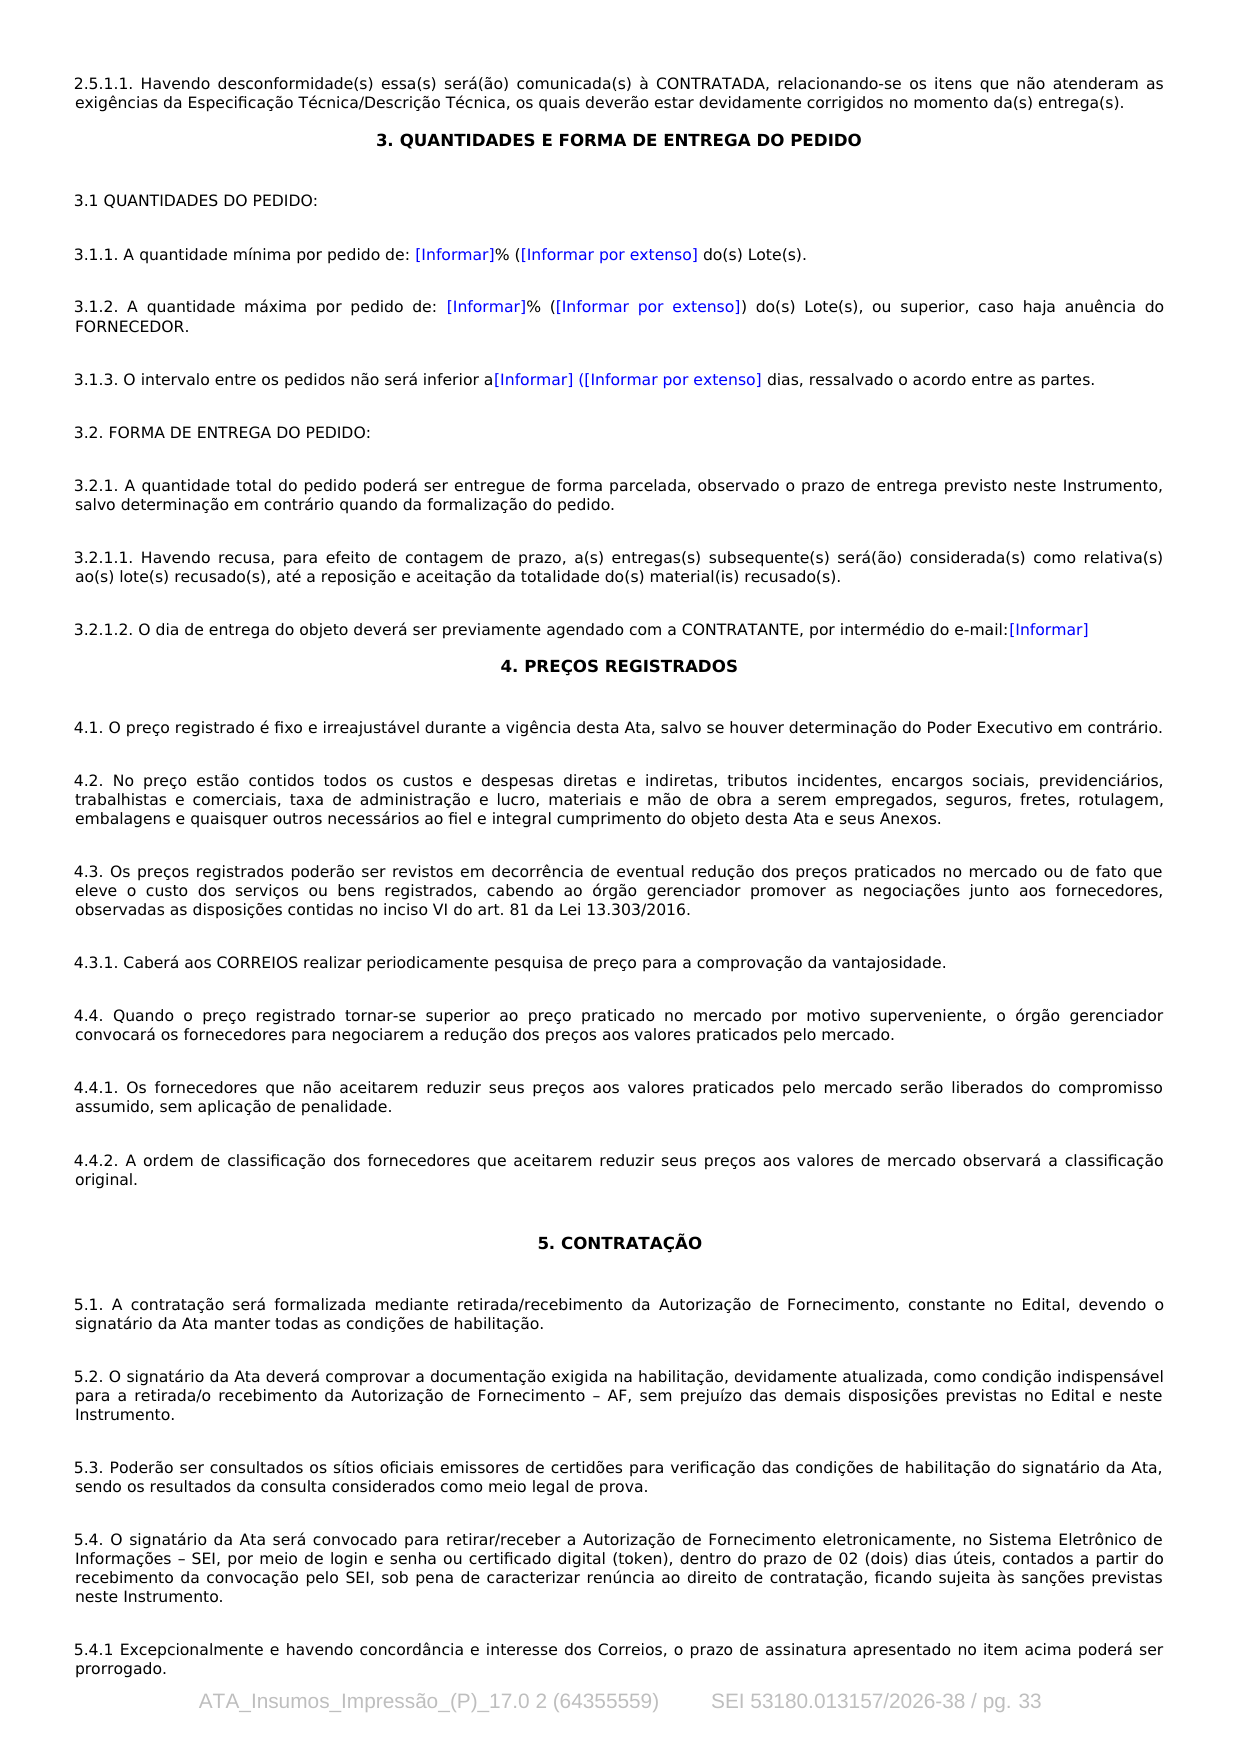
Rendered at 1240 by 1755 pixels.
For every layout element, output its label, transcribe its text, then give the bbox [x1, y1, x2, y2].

text 4.4.2. A ordem de classificação dos fornecedores que aceitarem reduzir seus preços aos valores de mercado observará a classificação original. [74, 1151, 1165, 1189]
text 5.1. A contratação será formalizada mediante retirada/recebimento da Autorização de Fornecimento, constante no Edital, devendo o signatário da Ata manter todas as condições de habilitação. [74, 1296, 1165, 1333]
text 5.4. O signatário da Ata será convocado para retirar/receber a Autorização de Fornecimento eletronicamente, no Sistema Eletrônico de Informações – SEI, por meio de login e senha ou certificado digital (token), dentro do prazo de 02 (dois) dias úteis, contados a partir do recebimento da convocação pelo SEI, sob pena de caracterizar renúncia ao direito de contratação, ficando sujeita às sanções previstas neste Instrumento. [74, 1531, 1165, 1606]
text 3.2.1.1. Havendo recusa, para efeito de contagem de prazo, a(s) entregas(s) subsequente(s) será(ão) considerada(s) como relativa(s) ao(s) lote(s) recusado(s), até a reposição e aceitação da totalidade do(s) material(is) recusado(s). [74, 549, 1165, 586]
subtitle 3. QUANTIDADES E FORMA DE ENTREGA DO PEDIDO [69, 131, 1169, 150]
text 4.3. Os preços registrados poderão ser revistos em decorrência de eventual redução dos preços praticados no mercado ou de fato que eleve o custo dos serviços ou bens registrados, cabendo ao órgão gerenciador promover as negociações junto aos fornecedores, observadas as disposições contidas no inciso VI do art. 81 da Lei 13.303/2016. [74, 863, 1165, 919]
text 5.4.1 Excepcionalmente e havendo concordância e interesse dos Correios, o prazo de assinatura apresentado no item acima poderá ser prorrogado. [74, 1641, 1165, 1678]
text 3.2. FORMA DE ENTREGA DO PEDIDO: [74, 423, 1165, 442]
text 5.2. O signatário da Ata deverá comprovar a documentação exigida na habilitação, devidamente atualizada, como condição indispensável para a retirada/o recebimento da Autorização de Fornecimento – AF, sem prejuízo das demais disposições previstas no Edital e neste Instrumento. [74, 1368, 1165, 1424]
text 3.1.1. A quantidade mínima por pedido de: [Informar]% ([Informar por extenso] do(s) Lote(s). [74, 245, 1165, 264]
subtitle 4. PREÇOS REGISTRADOS [69, 657, 1169, 677]
subtitle 5. CONTRATAÇÃO [69, 1234, 1170, 1253]
text 3.1.3. O intervalo entre os pedidos não será inferior a[Informar] ([Informar por extenso] dias, ressalvado o acordo entre as partes. [74, 371, 1165, 389]
text 3.1 QUANTIDADES DO PEDIDO: [74, 192, 1165, 211]
text 5.3. Poderão ser consultados os sítios oficiais emissores de certidões para verificação das condições de habilitação do signatário da Ata, sendo os resultados da consulta considerados como meio legal de prova. [74, 1459, 1165, 1496]
text 4.1. O preço registrado é fixo e irreajustável durante a vigência desta Ata, salvo se houver determinação do Poder Executivo em contrário. [74, 719, 1165, 737]
text 4.3.1. Caberá aos CORREIOS realizar periodicamente pesquisa de preço para a comprovação da vantajosidade. [74, 954, 1165, 972]
text 2.5.1.1. Havendo desconformidade(s) essa(s) será(ão) comunicada(s) à CONTRATADA, relacionando-se os itens que não atenderam as exigências da Especificação Técnica/Descrição Técnica, os quais deverão estar devidamente corrigidos no momento da(s) entrega(s). [74, 75, 1165, 112]
text 3.1.2. A quantidade máxima por pedido de: [Informar]% ([Informar por extenso]) do(s) Lote(s), ou superior, caso haja anuência do FORNECEDOR. [74, 298, 1165, 336]
text 4.4.1. Os fornecedores que não aceitarem reduzir seus preços aos valores praticados pelo mercado serão liberados do compromisso assumido, sem aplicação de penalidade. [74, 1079, 1165, 1117]
text 4.2. No preço estão contidos todos os custos e despesas diretas e indiretas, tributos incidentes, encargos sociais, previdenciários, trabalhistas e comerciais, taxa de administração e lucro, materiais e mão de obra a serem empregados, seguros, fretes, rotulagem, embalagens e quaisquer outros necessários ao fiel e integral cumprimento do objeto desta Ata e seus Anexos. [74, 772, 1165, 828]
text 4.4. Quando o preço registrado tornar-se superior ao preço praticado no mercado por motivo superveniente, o órgão gerenciador convocará os fornecedores para negociarem a redução dos preços aos valores praticados pelo mercado. [74, 1007, 1165, 1044]
text 3.2.1.2. O dia de entrega do objeto deverá ser previamente agendado com a CONTRATANTE, por intermédio do e-mail:[Informar] [74, 621, 1165, 639]
text 3.2.1. A quantidade total do pedido poderá ser entregue de forma parcelada, observado o prazo de entrega previsto neste Instrumento, salvo determinação em contrário quando da formalização do pedido. [74, 477, 1165, 514]
